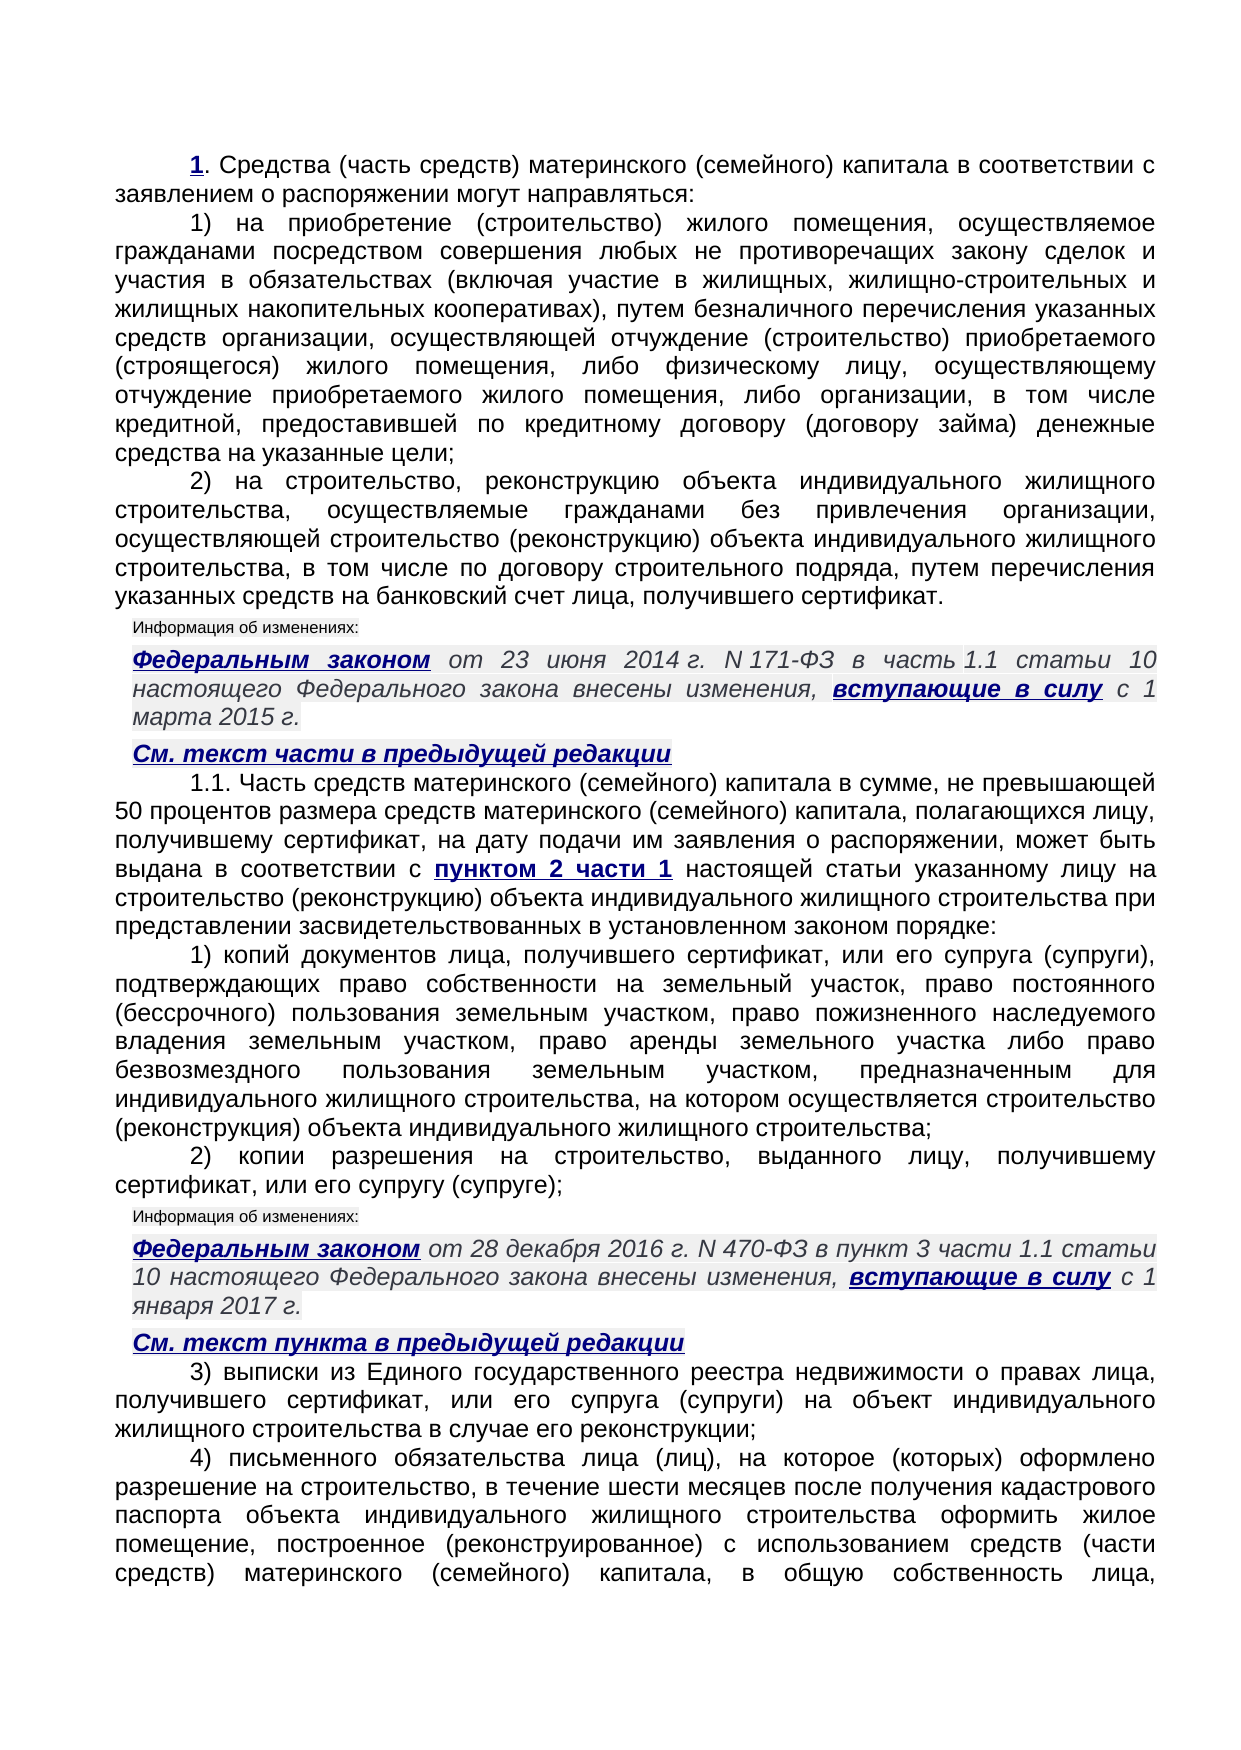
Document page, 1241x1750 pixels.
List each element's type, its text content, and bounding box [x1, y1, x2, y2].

text 2) копии разрешения на строительство, выданного лицу, получившему сертификат, или его супругу (супруге); [114, 1141, 1157, 1199]
text Федеральным законом от 28 декабря 2016 г. N 470-ФЗ в пункт 3 части 1.1 статьи 10 настоящего Федерального закона внесены изменения, вступающие в силу с 1 января 2017 г. [302, 1291, 1157, 1320]
text 2) на строительство, реконструкцию объекта индивидуального жилищного строительства, осуществляемые гражданами без привлечения организации, осуществляющей строительство (реконструкцию) объекта индивидуального жилищного строительства, в том числе по договору строительного подряда, путем перечисления указанных средств на банковский счет лица, получившего сертификат. [114, 466, 1157, 610]
text См. текст части в предыдущей редакции [672, 739, 1157, 768]
text 1. Средства (часть средств) материнского (семейного) капитала в соответствии с заявлением о распоряжении могут направляться: [114, 150, 1157, 207]
text Информация об изменениях: [359, 1207, 1157, 1226]
text Федеральным законом от 23 июня 2014 г. N 171-ФЗ в часть 1.1 статьи 10 настоящего Федерального закона внесены изменения, вступающие в силу с 1 марта 2015 г. [301, 700, 1157, 731]
text См. текст пункта в предыдущей редакции [685, 1328, 1157, 1356]
text 1.1. Часть средств материнского (семейного) капитала в сумме, не превышающей 50 процентов размера средств материнского (семейного) капитала, полагающихся лицу, получившему сертификат, на дату подачи им заявления о распоряжении, может быть выдана в соответствии с пунктом 2 части 1 настоящей статьи указанному лицу на строительство (реконструкцию) объекта индивидуального жилищного строительства при представлении засвидетельствованных в установленном законом порядке: [114, 768, 1157, 940]
text 4) письменного обязательства лица (лиц), на которое (которых) оформлено разрешение на строительство, в течение шести месяцев после получения кадастрового паспорта объекта индивидуального жилищного строительства оформить жилое помещение, построенное (реконструированное) с использованием средств (части средств) материнского (семейного) капитала, в общую собственность лица, [114, 1443, 1157, 1586]
text Информация об изменениях: [359, 618, 1157, 637]
text 1) на приобретение (строительство) жилого помещения, осуществляемое гражданами посредством совершения любых не противоречащих закону сделок и участия в обязательствах (включая участие в жилищных, жилищно-строительных и жилищных накопительных кооперативах), путем безналичного перечисления указанных средств организации, осуществляющей отчуждение (строительство) приобретаемого (строящегося) жилого помещения, либо физическому лицу, осуществляющему отчуждение приобретаемого жилого помещения, либо организации, в том числе кредитной, предоставившей по кредитному договору (договору займа) денежные средства на указанные цели; [114, 207, 1157, 466]
text 1) копий документов лица, получившего сертификат, или его супруга (супруги), подтверждающих право собственности на земельный участок, право постоянного (бессрочного) пользования земельным участком, право пожизненного наследуемого владения земельным участком, право аренды земельного участка либо право безвозмездного пользования земельным участком, предназначенным для индивидуального жилищного строительства, на котором осуществляется строительство (реконструкция) объекта индивидуального жилищного строительства; [114, 940, 1157, 1141]
text 3) выписки из Единого государственного реестра недвижимости о правах лица, получившего сертификат, или его супруга (супруги) на объект индивидуального жилищного строительства в случае его реконструкции; [114, 1356, 1157, 1443]
